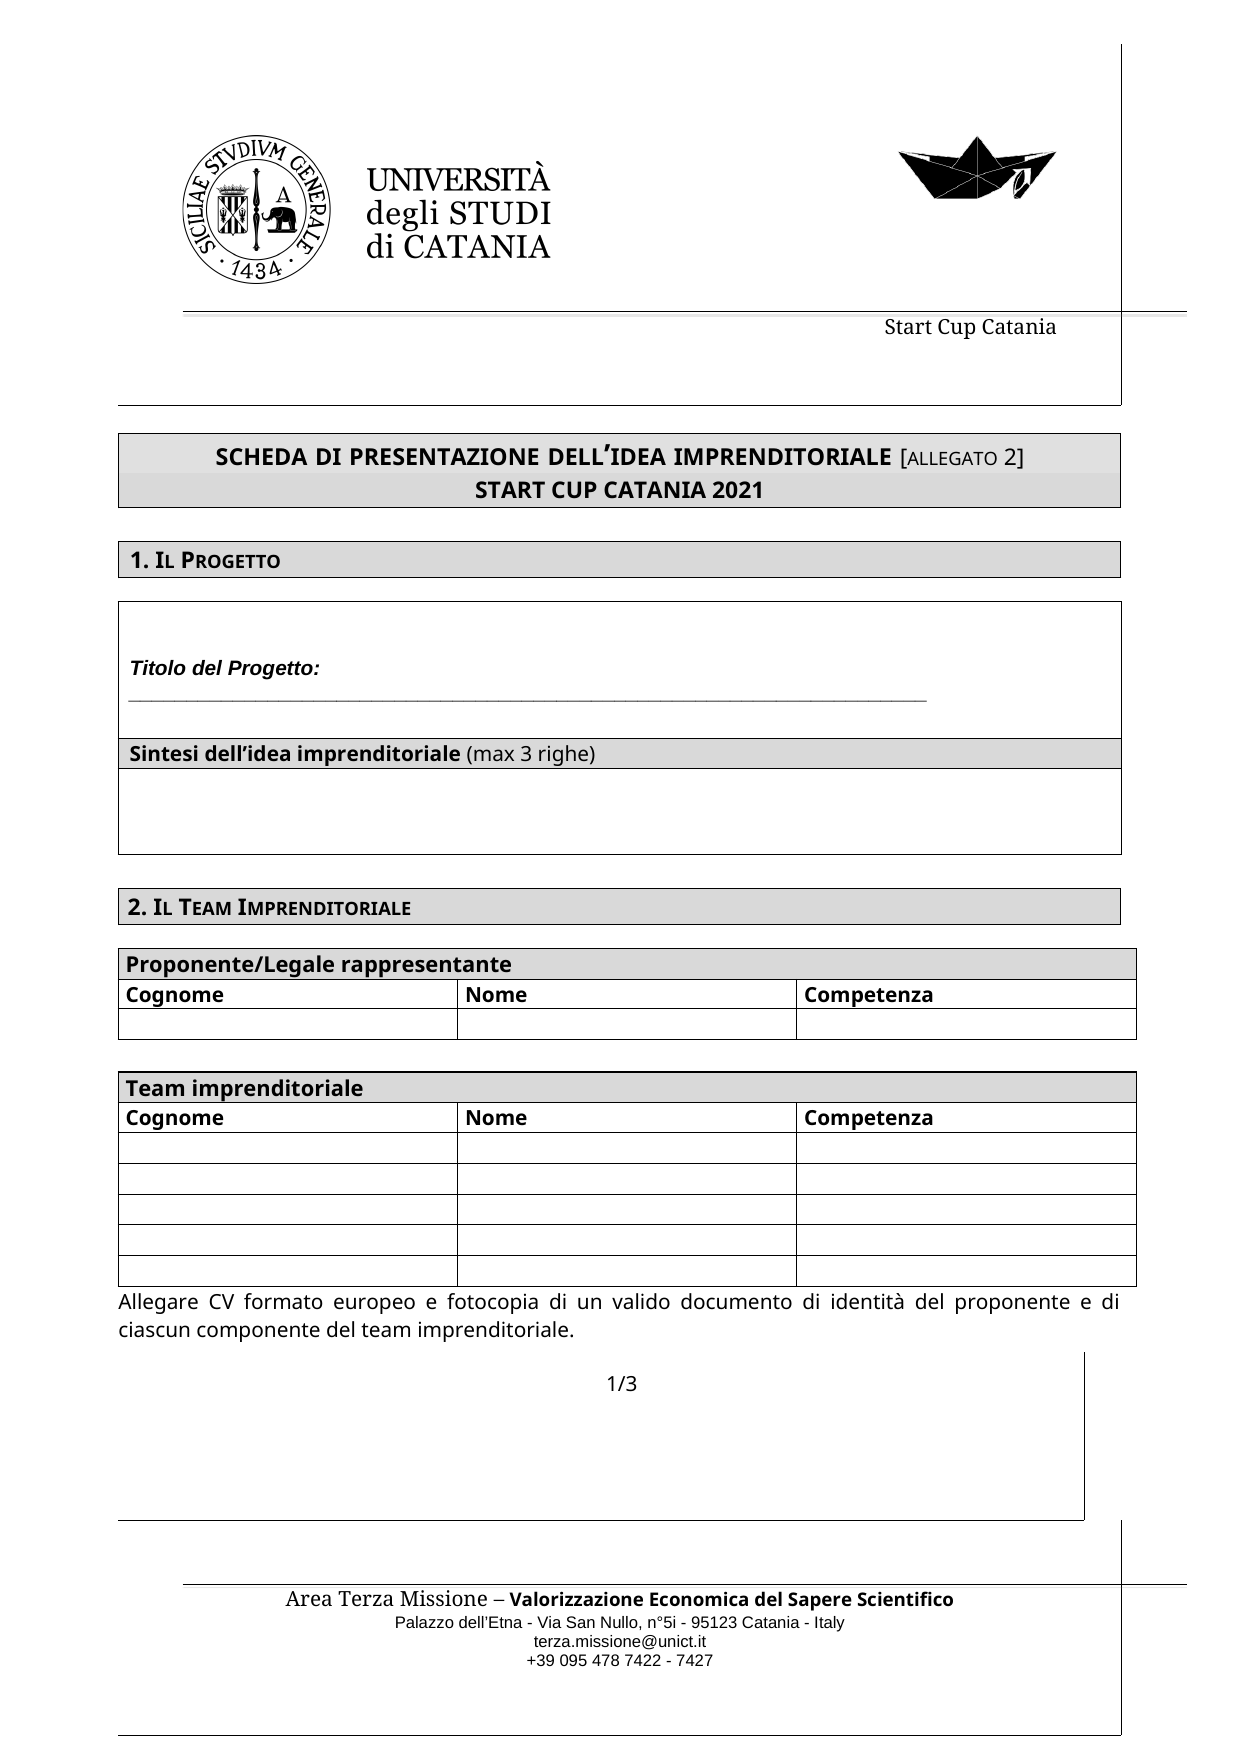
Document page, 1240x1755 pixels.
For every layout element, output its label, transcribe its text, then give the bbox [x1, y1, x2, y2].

table_cell [458, 1133, 796, 1163]
table_cell [458, 1225, 796, 1255]
table_cell Competenza [797, 980, 1136, 1008]
table_cell Sintesi dell’idea imprenditoriale (max 3 righe) [119, 739, 1121, 768]
table_cell [119, 1195, 457, 1224]
text 2. Il Team Imprenditoriale [119, 889, 1120, 924]
table_cell Cognome [119, 1103, 457, 1132]
table_header Proponente/Legale rappresentante [119, 949, 1136, 979]
table_cell [797, 1195, 1136, 1224]
text Allegare CV formato europeo e fotocopia di un valido documento di identità del proponente e di ciascun componente del team imprenditoriale. [118, 1287, 1121, 1344]
table_cell [458, 1164, 796, 1193]
table_cell [797, 1225, 1136, 1255]
table_cell [119, 1256, 457, 1286]
table_cell Competenza [797, 1103, 1136, 1132]
table_header Team imprenditoriale [119, 1073, 1136, 1102]
table_cell [797, 1256, 1136, 1286]
table_cell [119, 769, 1121, 854]
table_cell [458, 1009, 796, 1039]
table_cell [119, 1225, 457, 1255]
table_cell [119, 1133, 457, 1163]
table_cell [797, 1009, 1136, 1039]
table_cell [119, 1164, 457, 1193]
table_cell Nome [458, 1103, 796, 1132]
text START CUP CATANIA 2021 [119, 473, 1120, 507]
text scheda di presentazione dell’idea imprenditoriale [allegato 2] [119, 434, 1120, 473]
table_cell [119, 1009, 457, 1039]
table_cell [458, 1256, 796, 1286]
table_cell Cognome [119, 980, 457, 1008]
table_cell Nome [458, 980, 796, 1008]
text 1. Il Progetto [119, 542, 1120, 577]
table_cell [458, 1195, 796, 1224]
table_header Titolo del Progetto: _____________________________________________________________________ [119, 602, 1121, 738]
table_cell [797, 1164, 1136, 1193]
table_cell [797, 1133, 1136, 1163]
